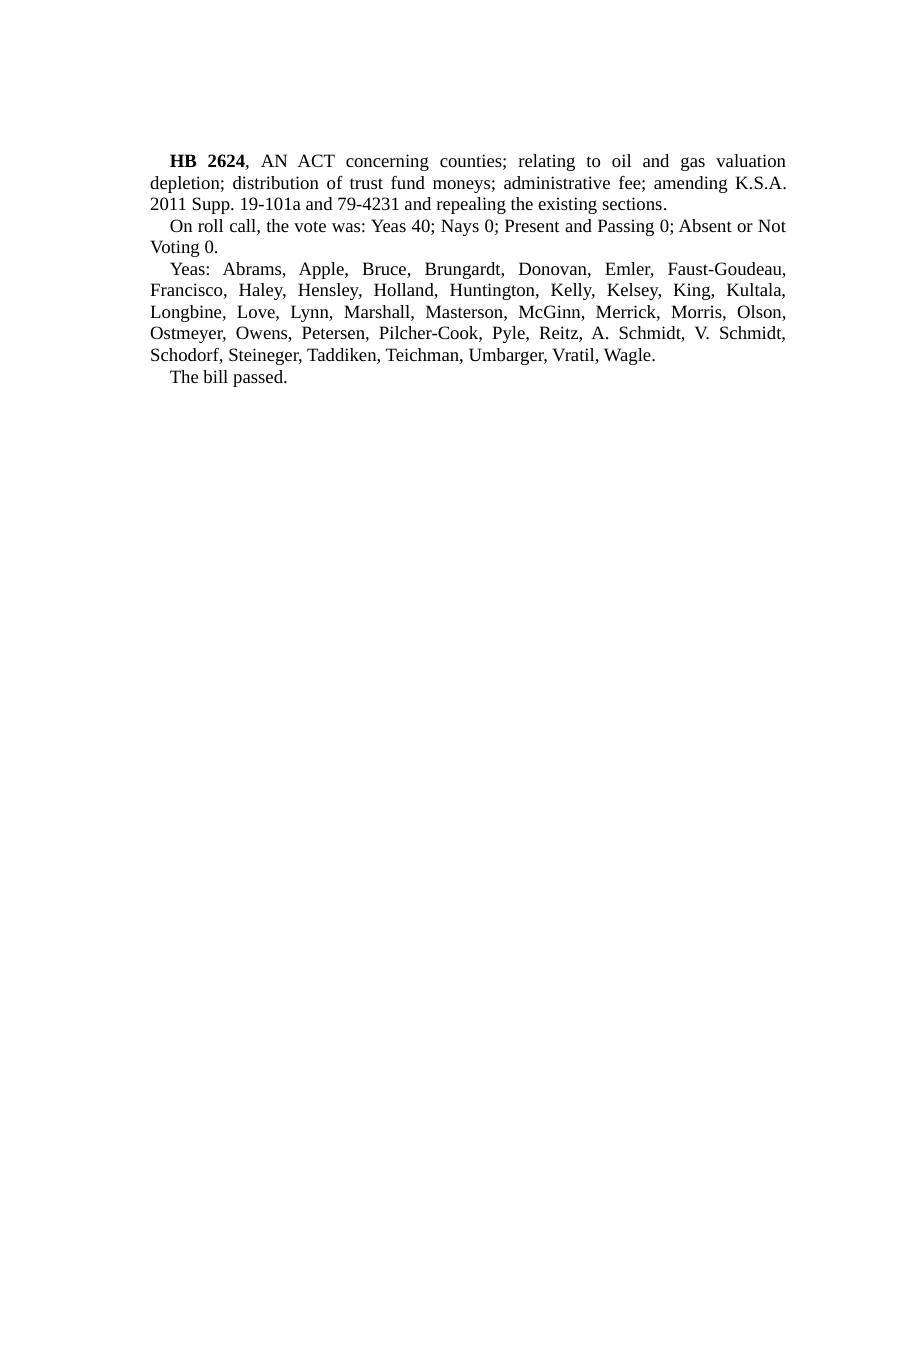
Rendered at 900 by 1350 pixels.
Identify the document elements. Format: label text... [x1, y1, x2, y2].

text HB 2624, AN ACT concerning counties; relating to oil and gas valuation depletion; distribution of trust fund moneys; administrative fee; amending K.S.A. 2011 Supp. 19-101a and 79-4231 and repealing the existing sections. [150, 150, 787, 215]
text The bill passed. [150, 366, 787, 387]
text Yeas: Abrams, Apple, Bruce, Brungardt, Donovan, Emler, Faust-Goudeau, Francisco, Haley, Hensley, Holland, Huntington, Kelly, Kelsey, King, Kultala, Longbine, Love, Lynn, Marshall, Masterson, McGinn, Merrick, Morris, Olson, Ostmeyer, Owens, Petersen, Pilcher-Cook, Pyle, Reitz, A. Schmidt, V. Schmidt, Schodorf, Steineger, Taddiken, Teichman, Umbarger, Vratil, Wagle. [150, 258, 787, 366]
text On roll call, the vote was: Yeas 40; Nays 0; Present and Passing 0; Absent or Not Voting 0. [150, 215, 787, 258]
